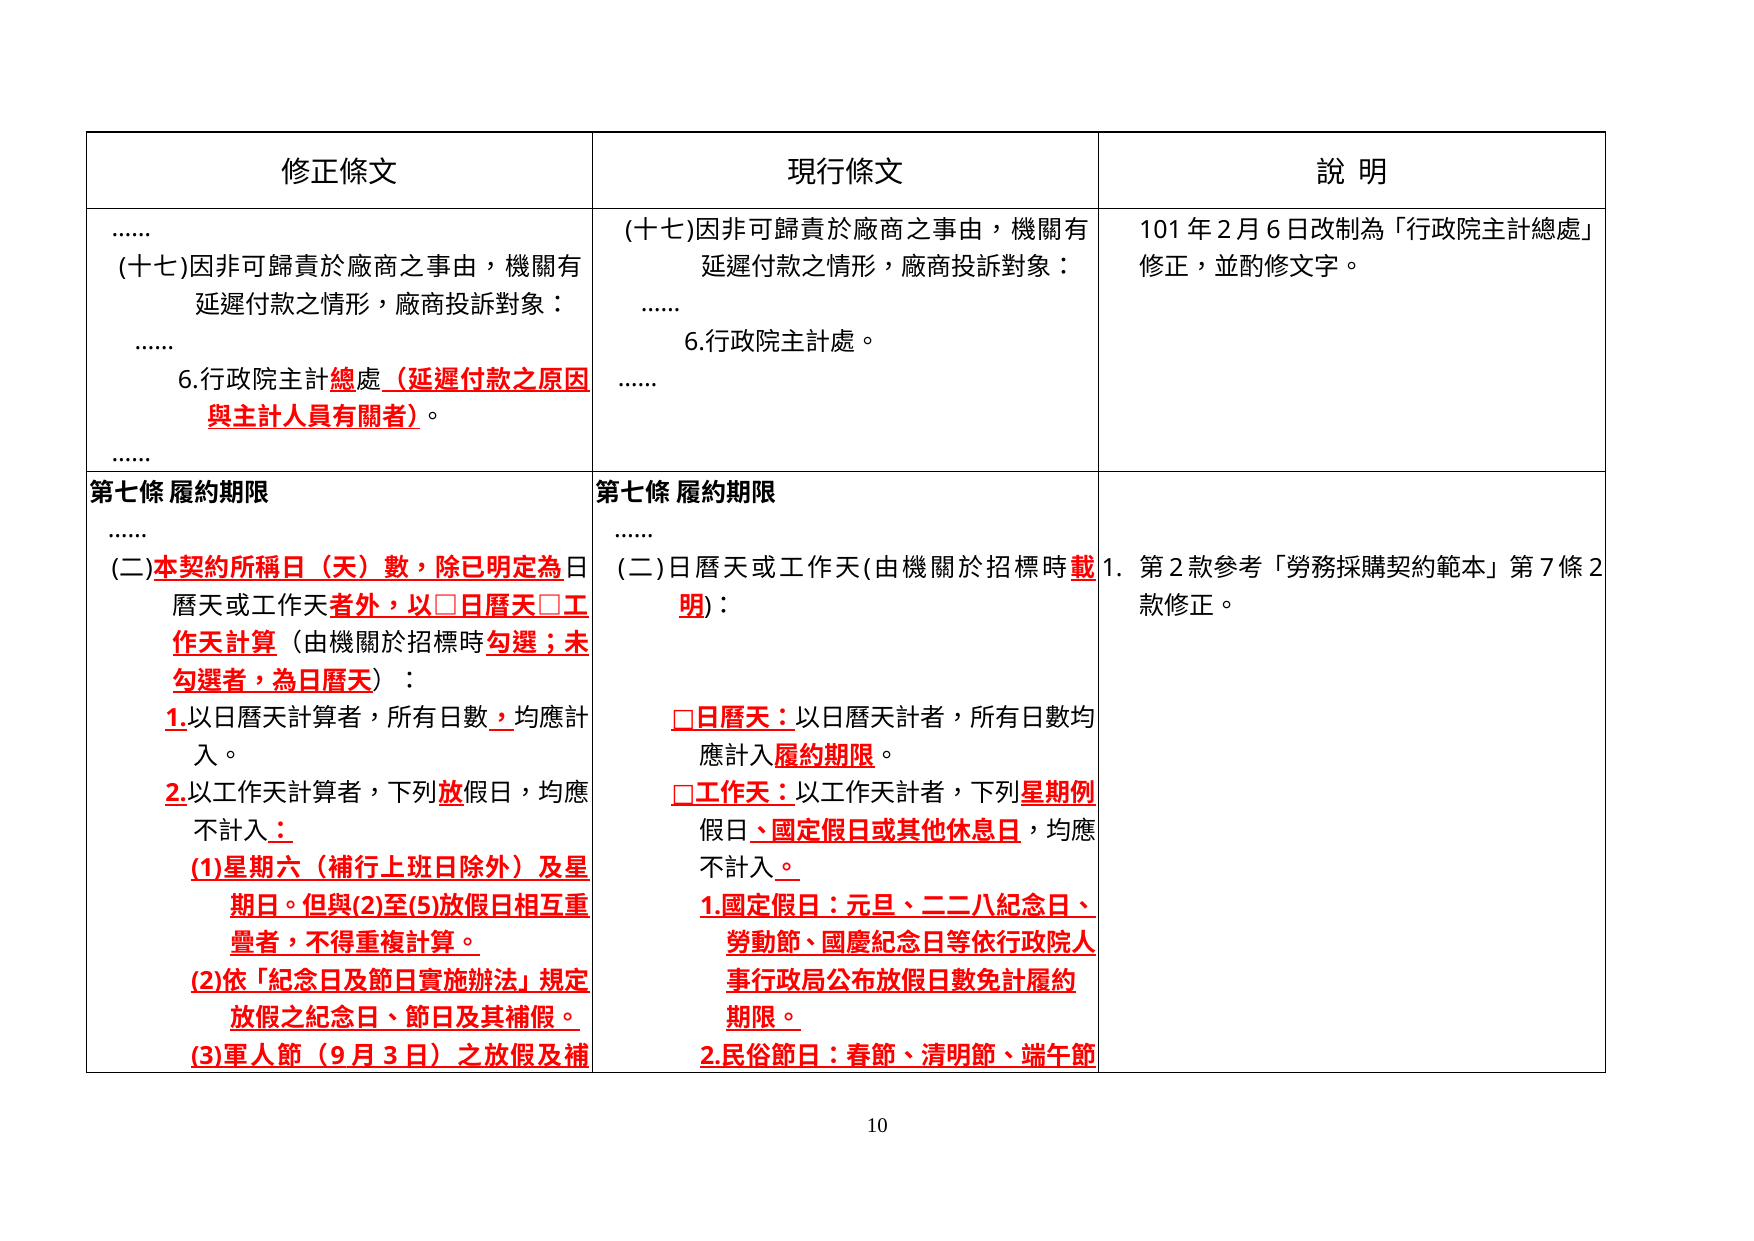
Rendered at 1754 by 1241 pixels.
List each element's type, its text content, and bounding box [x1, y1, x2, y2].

table_cell 第七條 履約期限 …… (二)本契約所稱日（天）數，除已明定為日曆天或工作天者外，以□日曆天□工作天計算（由機關於招標時勾選；未勾選者，為日曆天）： 1.以日曆天計算者，所有日數，均應計入。 2.以工作天計算者，下列放假日，均應不計入： (1)星期六（補行上班日除外）及星期日。但與(2)至(5)放假日相互重疊者，不得重複計算。 (2)依「紀念日及節日實施辦法」規定放假之紀念日、節日及其補假。 (3)軍人節（9月3日）之放假及補 [87, 472, 592, 1072]
table_cell 第2款參考「勞務採購契約範本」第7條2款修正。 第4款第1目第5子目增列機關應於一定期間內核定事項未及時辦妥態樣。 第4款第1目第7子目增列廠商得申請展延履約期限態樣。 [1099, 472, 1605, 1072]
table_cell 第五條 契約價金之給付條件 (一)除契約另有約定外，依下列條件辦理付款： …… □基本作業服務費用 …… 2.除契約另有約定外，基本作業服務費用得因機關所使用資訊與網路科技之升級或變動而調整。在本契約生效日起第2年開始之每年第30個工作天內，廠商應向機關提出當年度資訊與網路科技升級與變動建議書，敘明其中涉及之基本作業服務費用調整之情形與發生之其他費用。廠商所提上述建議書，如依本契約所定相關程序而予確認者，得調整基本作業服務費用，並依確認調整書之約定日起生效。 3.機關得隨時自行提出資訊與網路科技之升級或變動之需求，廠商應於收到機關書面通知後，30個工作天內提出可行性報告與基本作業服務費用相應調整之建議書。廠商所提上述建議書，如依本契約所定相關程序而予確認者，得調整基本作業服務費用，並依確認調整書之約定日起生效。 4.基本作業服務費用得因機關業務變動而調整。機關業務變動包括但不限於委外服務項目增加、服務水準提升、業務量增加或服務地點增加。機關應於上述事由發生前，以書面通知廠商。廠商應於收到機關通知30個工作天內，就機關之需求提出所需之額外設備、設施、人員或其他資源，以及基本作業服務費用相應調整之建議書。廠商所提上述建議書，如依本契約所定相關程序而予確認者，得調整基本作業服務費用，並依確認調整書之約定日起生效。 5.機關雖未依上項規定，通知其業務之變動，但廠商認為機關業務量或其提出之要求，已經與本契約生效時，廠商依契約所需提供者，在範圍上、程度上與數量上，有實質且明顯之增加，致大幅增加廠商之履約成本時，廠商得請求機關調整基本作業服務費用。機關應於收到廠商書面請求後15個工作天內，出面與廠商商討。如經合意，始可並協議訂定基本作業服務費用之調整幅度。 6.有關基本服務費用調整，廠商提出當年，如因政府預算已確定無法調整，改為自次年調整，或就調整費用於次年支付。依雙方合意情形而定。 …… (二)各類費用給付一般規定 …… 5.屬於專案性質之服務，如機關實質上已經使用廠商提供之硬體、開發之軟體，或其他工作之成果於日常業務上者，機關應即依規定辦理查驗或驗收。 …… (六)廠商於國內員工總人數逾100人，履約期間應僱用身心障礙者及原住民之人數，各應達其國內員工總人數1% ，並均以整數為計算標準，未達整數部分不予計入。僱用不足者，應分別依規定向所在地之直轄市或縣（市）勞工主管機關設立之身心障礙者就業基金專戶及原住民中央主管機關設立之原住民族就業基金專戶，繳納上月之代金；並不得僱用外籍勞工取代僱用不足額部分。招標機關應將國內員工總人數逾100人之廠商資料公開於政府電子採購網，以供勞工及原住民主管機關查核代金繳納情形，招標機關不另辦理查核。 …… (八)廠商請領契約價金時應提出統一發票，無統一發票者應提出收據。 (十)廠商請領契約價金時應提出之其他文件為(由機關於招標時載明)： □成本或費用證明。 □保險單或保險證明。 □外國廠商之商業發票。 □契約規定之其他給付憑證文件。 …… (十七)因非可歸責於廠商之事由，機關有延遲付款之情形，廠商投訴對象： …… 6.行政院主計處。 …… [593, 209, 1098, 471]
table_header 修正條文 [87, 133, 592, 207]
table_header 說 明 [1099, 133, 1605, 207]
table_cell 第七條 履約期限 …… (二)日曆天或工作天(由機關於招標時載明)： □日曆天：以日曆天計者，所有日數均應計入履約期限。 □工作天：以工作天計者，下列星期例假日、國定假日或其他休息日，均應不計入。 1.國定假日：元旦、二二八紀念日、勞動節、國慶紀念日等依行政院人事行政局公布放假日數免計履約期限。 2.民俗節日：春節、清明節、端午節 [593, 472, 1098, 1072]
table_cell 第五條 契約價金之給付條件 (一)除契約另有約定外，依下列條件辦理付款： …… □基本作業服務費用 …… 2.除契約另有約定外，基本作業服務費用得因機關所使用資訊與網路科技之升級或變動而調整。在本契約生效日起第2年開始之每年第30個工作天內，廠商得向機關提出當年度資訊與網路科技升級與變動建議書，敘明其中涉及之基本作業服務費用調整之情形與發生之其他費用。廠商所提上述建議書，經機關書面同意後，以契約變更調整基本作業服務費用。 3.機關得隨時自行提出資訊與網路科技之升級或變動之需求，廠商應於收到機關書面通知後，30個工作天內提出可行性報告與基本作業服務費用相應調整之建議書。廠商所提上述建議書，經機關書面同意後，以契約變更調整基本作業服務費用。 4.基本作業服務費用得因機關業務變動而調整。機關業務變動包括但不限於委外服務項目增加、服務水準提升、業務量增加或服務地點增加。機關應於上述事由發生前，以書面通知廠商。廠商應於收到機關通知30個工作天內，就機關之需求提出所需之額外設備、設施、人員或其他資源，以及基本作業服務費用相應調整之建議書。廠商所提上述建議書，經機關書面同意後，以契約變更調整基本作業服務費用。 5.機關雖未依前目約定，通知其業務之變動，但廠商認為機關業務量或其提出之要求，已經與本契約生效時，廠商依契約所需提供者，在範圍上、程度上與數量上，有實質增加，致增加廠商之履約成本時，廠商得依前目約定向機關提出建議書。 6.有關基本服務費用調整，如屬增加費用者，廠商提出當年，如因政府預算已確定無法增加，改為自次年調整，或就調整費用於次年支付。依雙方合意情形而定。 …… (二)各類費用給付一般規定 …… 5.屬於專案性質之服務，機關如有先行使用廠商提供之硬體、開發之軟體，或其他工作之成果者，應先就該部分辦理驗收或分段查驗供驗收之用。 …… (六)廠商應依身心障礙者權益保障法、原住民族工作權保障法及採購法規定僱用身心障礙者及原住民。僱用不足者，應依規定分別向所在地之直轄市或縣（市）勞工主管機關設立之身心障礙者就業基金及原住民族中央主管機關設立之原住民族綜合發展基金之就業基金，定期繳納差額補助費及代金；並不得僱用外籍勞工取代僱用不足額部分。招標機關應將國內員工總人數逾100人之廠商資料公開於政府電子採購網，以供勞工及原住民族主管機關查核差額補助費及代金繳納情形，招標機關不另辦理查核。 …… (八)廠商請領契約價金時應提出電子或紙本統一發票，依法免用統一發票者應提出收據。 (十)廠商請領契約價金時應提出之其他文件為(由機關於招標時載明)： □成本或費用證明。 □保險單或保險證明。 □外國廠商之商業發票。 □履約勞工薪資支付證明（僅適用於契約價金結算方式採服務成本加公費法或招標文件已載明廠商應給付履約勞工薪資基準者）。 □契約約定之其他給付憑證文件。 □其他： …… (十七)因非可歸責於廠商之事由，機關有延遲付款之情形，廠商投訴對象： …… 6.行政院主計總處（延遲付款之原因與主計人員有關者）。 …… [87, 209, 592, 471]
table_header 現行條文 [593, 133, 1098, 207]
table_cell 基本作業服務費用第2目至第6目酌修文字。 第2款第5目參考採購法施行細則第99條酌修文字 第6款參考「勞務採購契約範本」第5條第5款修正。 第8款參考「勞務採購契約範本」第5條第7款修正。 第10款增列履約勞工薪資支付證明及其他選項。 第17款第6目配合「行政院主計處」於101年2月6日改制為「行政院主計總處」修正，並酌修文字。 [1099, 209, 1605, 471]
